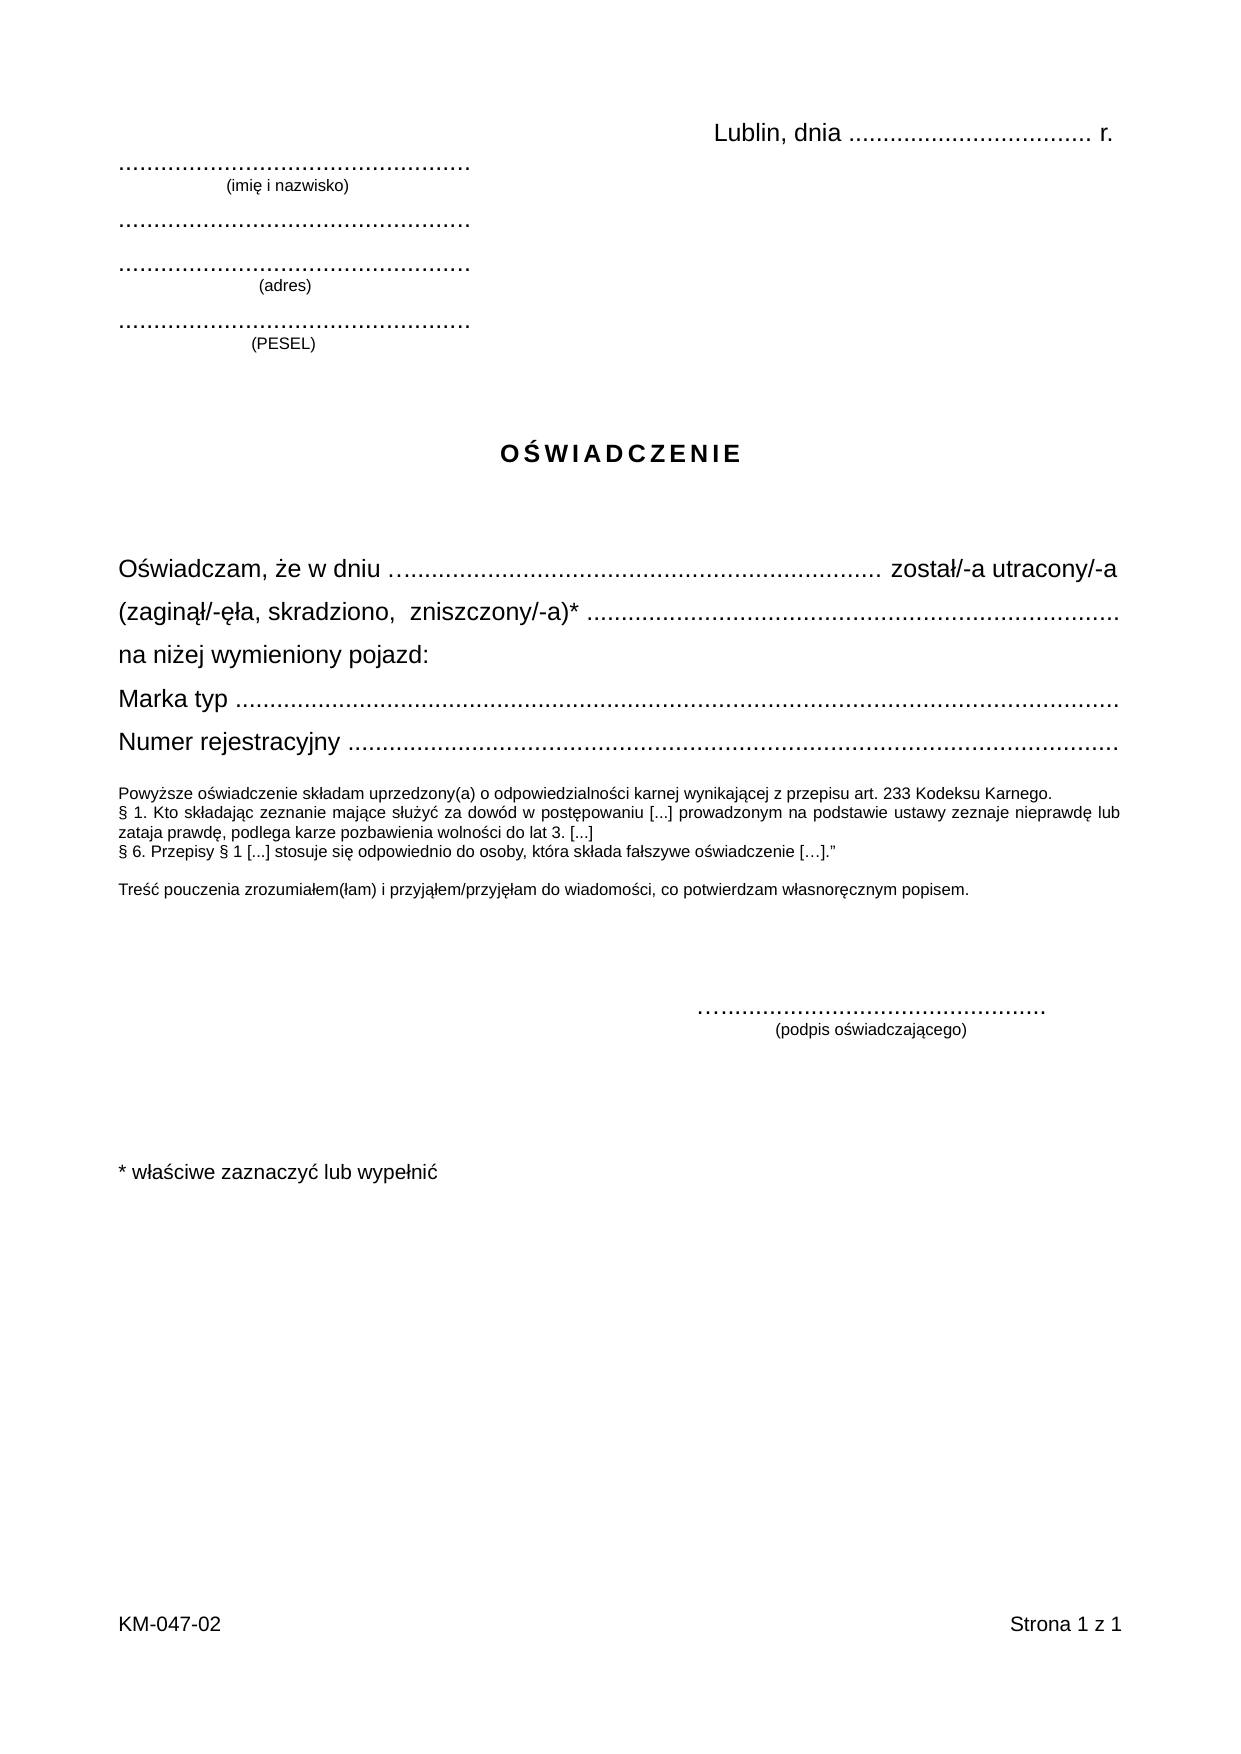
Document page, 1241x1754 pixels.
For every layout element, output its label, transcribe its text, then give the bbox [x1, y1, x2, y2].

text Lublin, dnia r. [713, 118, 1122, 147]
text Oświadczam, że w dniu został/-a utracony/-a [118, 554, 1122, 583]
text Numer rejestracyjny [118, 727, 1122, 755]
text (adres) [259, 276, 1122, 295]
text (imię i nazwisko) [226, 176, 1122, 195]
text Marka typ [118, 683, 1122, 712]
text § 1. Kto składając zeznanie mające służyć za dowód w postępowaniu [...] prowadzonym na podstawie ustawy zeznaje nieprawdę lub zataja prawdę, podlega karze pozbawienia wolności do lat 3. [...] [118, 803, 1122, 842]
text (PESEL) [251, 334, 1122, 353]
text * właściwe zaznaczyć lub wypełnić [118, 1160, 1122, 1184]
text § 6. Przepisy § 1 [...] stosuje się odpowiednio do osoby, która składa fałszywe oświadczenie […].” [118, 842, 1122, 861]
text Powyższe oświadczenie składam uprzedzony(a) o odpowiedzialności karnej wynikającej z przepisu art. 233 Kodeksu Karnego. [118, 784, 1122, 803]
text OŚWIADCZENIE [118, 439, 1122, 468]
text (zaginął/-ęła, skradziono, zniszczony/-a)* [118, 597, 1122, 626]
text Treść pouczenia zrozumiałem(łam) i przyjąłem/przyjęłam do wiadomości, co potwierdzam własnoręcznym popisem. [118, 880, 1122, 899]
table_header [118, 985, 620, 1045]
table_header …............................................... (podpis oświadczającego) [620, 985, 1122, 1045]
text na niżej wymieniony pojazd: [118, 640, 1122, 669]
